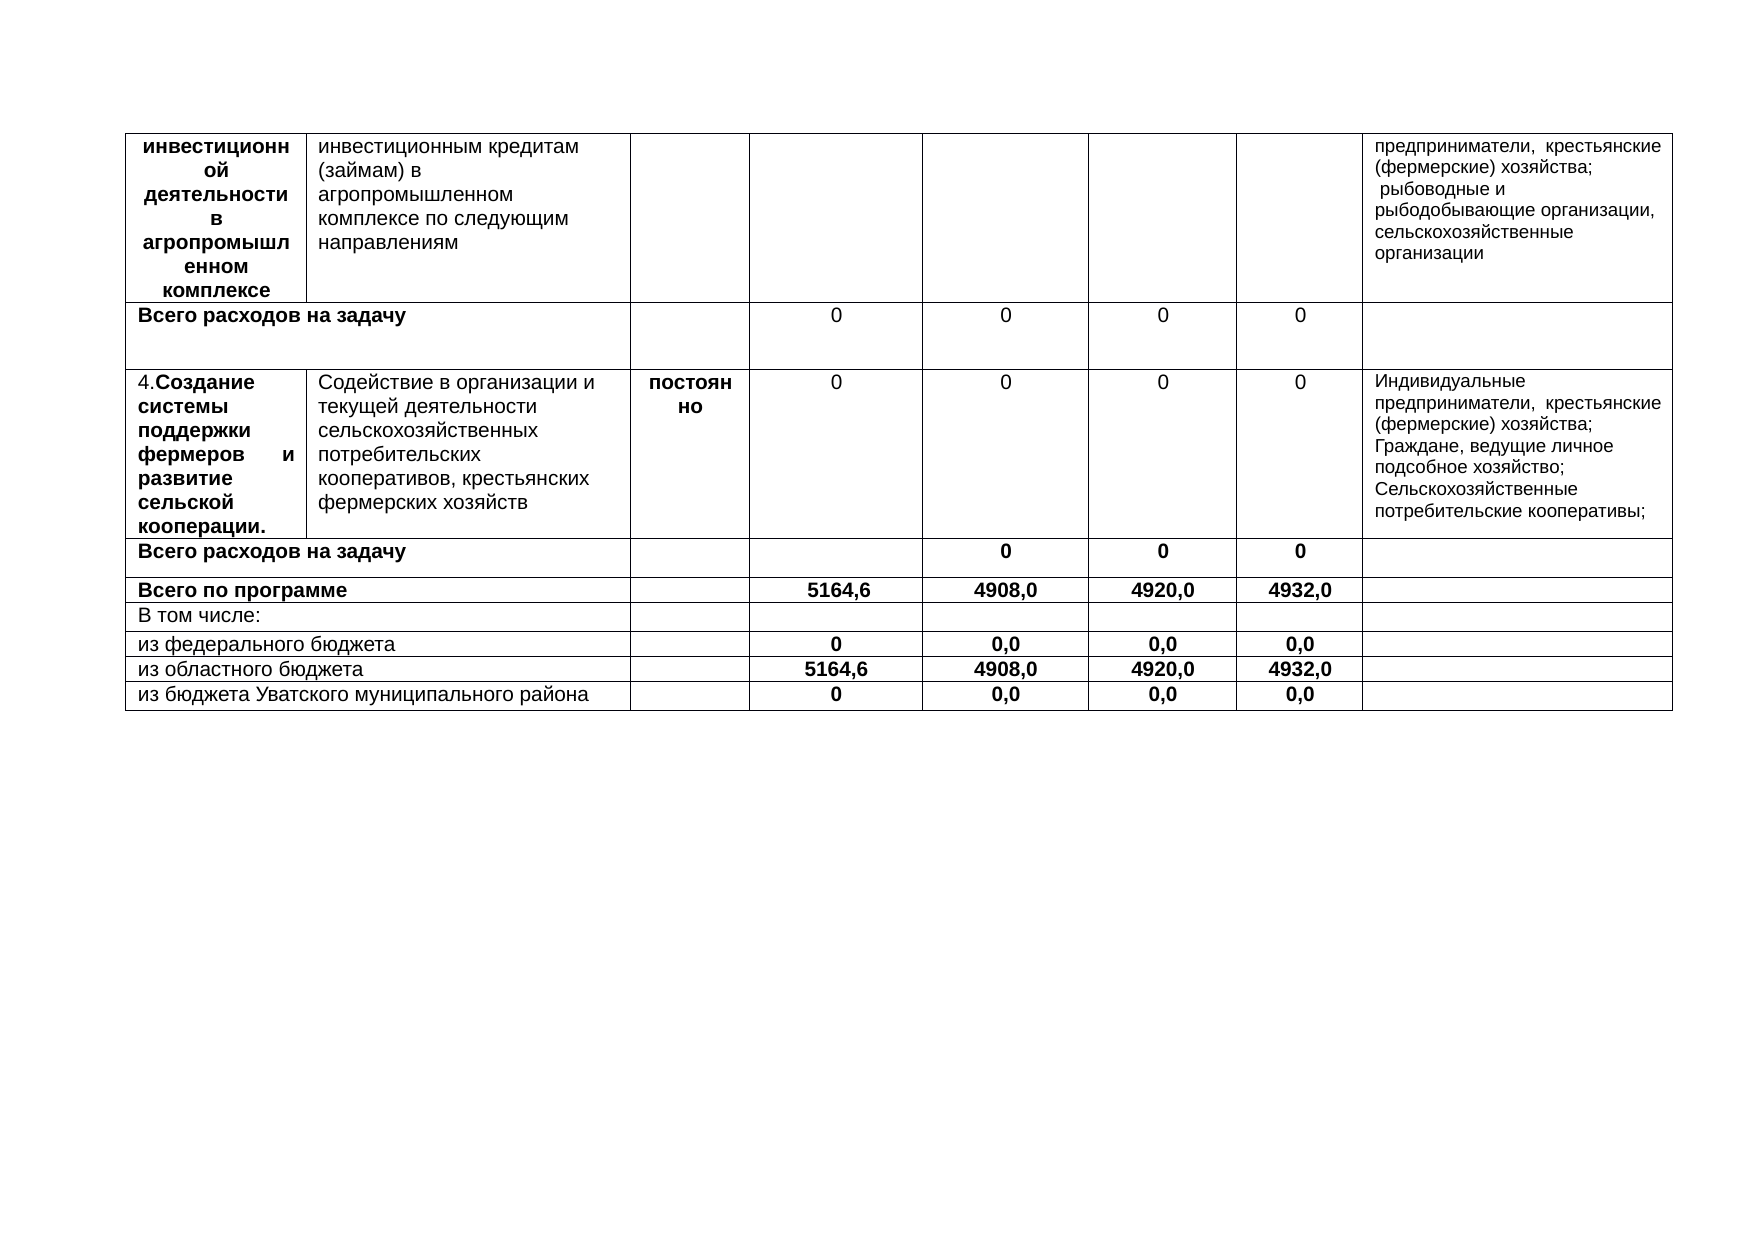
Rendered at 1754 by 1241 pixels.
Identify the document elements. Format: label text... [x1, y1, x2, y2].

table_cell 0 [1237, 370, 1362, 538]
table_cell 0,0 [923, 682, 1088, 710]
table_cell [1363, 578, 1672, 602]
table_cell 4908,0 [923, 578, 1088, 602]
table_cell [1363, 657, 1672, 681]
table_cell 0 [923, 539, 1088, 577]
table_cell 0,0 [923, 632, 1088, 656]
table_cell из федерального бюджета [126, 632, 630, 656]
table_cell В том числе: [126, 603, 630, 631]
table_cell 0,0 [1089, 682, 1236, 710]
table_cell 0,0 [1237, 632, 1362, 656]
table_cell 0 [1089, 303, 1236, 369]
table_cell 0 [750, 303, 922, 369]
table_cell Всего расходов на задачу [126, 539, 630, 577]
table_cell [631, 539, 749, 577]
table_cell Содействие в организации и текущей деятельности сельскохозяйственных потребительских кооперативов, крестьянских фермерских хозяйств [307, 370, 630, 538]
table_cell из бюджета Уватского муниципального района [126, 682, 630, 710]
table_cell 0 [1237, 539, 1362, 577]
table_cell 4932,0 [1237, 657, 1362, 681]
table_cell 0,0 [1089, 632, 1236, 656]
table_cell [631, 578, 749, 602]
table_cell [1363, 603, 1672, 631]
table_cell 0 [923, 303, 1088, 369]
table_cell 0 [1089, 370, 1236, 538]
table_cell [1363, 303, 1672, 369]
table_cell [1363, 682, 1672, 710]
table_cell 0 [750, 682, 922, 710]
table_cell [631, 682, 749, 710]
table_cell 5164,6 [750, 657, 922, 681]
table_cell 4920,0 [1089, 578, 1236, 602]
table_cell [1363, 632, 1672, 656]
table_cell [631, 134, 749, 302]
table_cell [631, 303, 749, 369]
table_cell [1237, 134, 1362, 302]
table_cell [1237, 603, 1362, 631]
table_cell 0 [923, 370, 1088, 538]
table_cell [923, 134, 1088, 302]
table_cell [750, 539, 922, 577]
table_cell Всего расходов на задачу [126, 303, 630, 369]
table_cell [923, 603, 1088, 631]
table_cell [1089, 134, 1236, 302]
table_cell 5164,6 [750, 578, 922, 602]
table_cell Всего по программе [126, 578, 630, 602]
table_cell 0 [1237, 303, 1362, 369]
table_cell [631, 657, 749, 681]
table_cell 4932,0 [1237, 578, 1362, 602]
table_cell постоянно [631, 370, 749, 538]
table_cell 0,0 [1237, 682, 1362, 710]
table_cell [1363, 539, 1672, 577]
table_cell [750, 134, 922, 302]
table_cell 0 [1089, 539, 1236, 577]
table_cell [750, 603, 922, 631]
table_cell 0 [750, 370, 922, 538]
table_cell инвестиционным кредитам (займам) в агропромышленном комплексе по следующим направлениям [307, 134, 630, 302]
table_cell из областного бюджета [126, 657, 630, 681]
table_cell 4.Создание системы поддержки фермеров и развитие сельской кооперации. [126, 370, 306, 538]
table_cell [1089, 603, 1236, 631]
table_cell инвестиционной деятельности в агропромышленном комплексе [126, 134, 306, 302]
table_cell 0 [750, 632, 922, 656]
table_cell [631, 603, 749, 631]
table_cell Индивидуальные предприниматели, крестьянские (фермерские) хозяйства; Граждане, ведущие личное подсобное хозяйство; Сельскохозяйственные потребительские кооперативы; [1363, 370, 1672, 538]
table_cell предприниматели, крестьянские (фермерские) хозяйства; рыбоводные и рыбодобывающие организации, сельскохозяйственные организации [1363, 134, 1672, 302]
table_cell 4908,0 [923, 657, 1088, 681]
table_cell 4920,0 [1089, 657, 1236, 681]
table_cell [631, 632, 749, 656]
